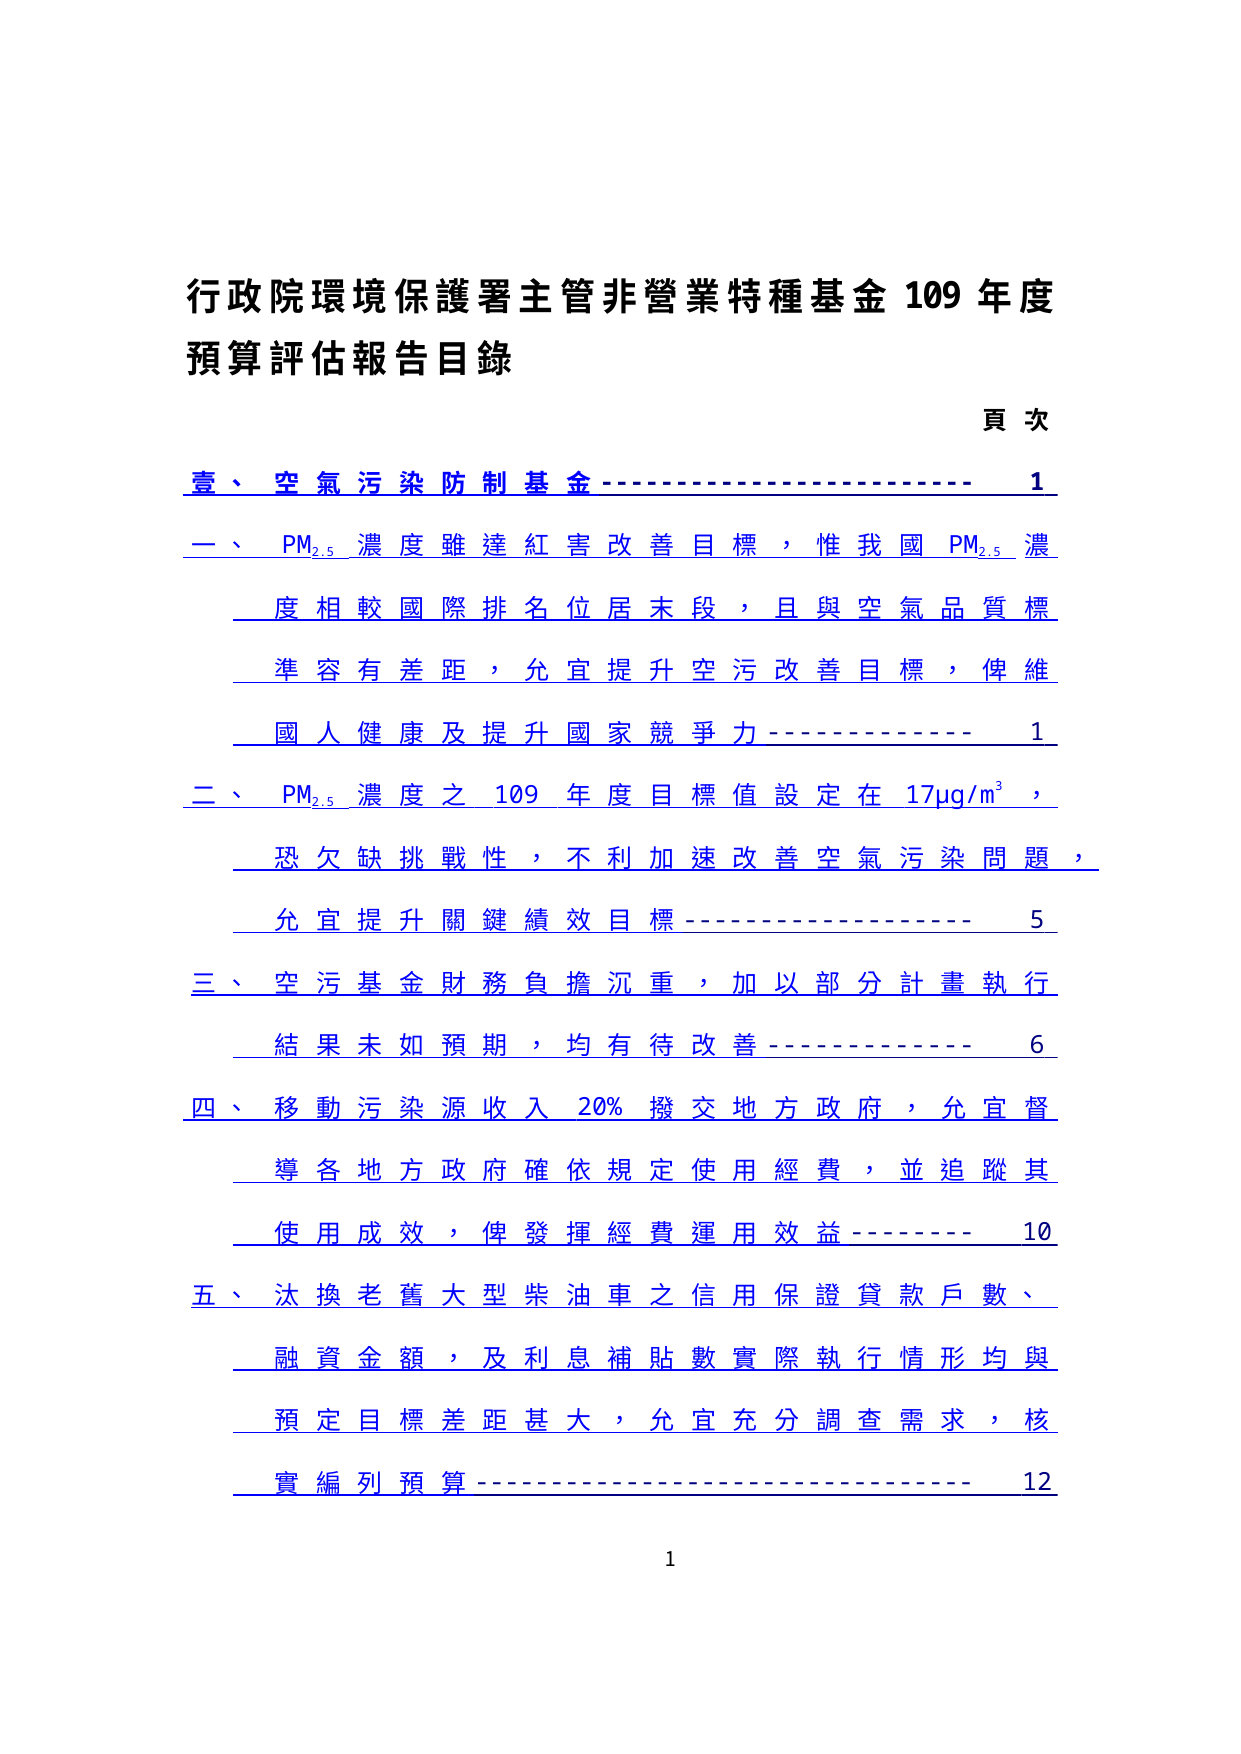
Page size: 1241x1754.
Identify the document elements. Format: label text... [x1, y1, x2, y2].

text 頁次 [183, 377, 1058, 439]
text 壹、空氣污染防制基金 1 [183, 439, 1058, 494]
text 五、汰換老舊大型柴油車之信用保證貸款戶數、融資金額，及利息補貼數實際執行情形均與預定目標差距甚大，允宜充分調查需求，核實編列預算 12 [183, 1252, 1058, 1502]
text 四、移動污染源收入20%撥交地方政府，允宜督 [183, 1064, 1058, 1119]
text [183, 496, 1058, 502]
text 二、PM2.5濃度之109年度目標值設定在17μg/m3，恐欠缺挑戰性，不利加速改善空氣污染問題，允宜提升關鍵績效目標 5 [183, 752, 1058, 939]
text 三、空污基金財務負擔沉重，加以部分計畫執行結果未如預期，均有待改善 6 [183, 939, 1058, 1064]
text 一、PM2.5濃度雖達紅害改善目標，惟我國PM2.5濃度相較國際排名位居末段，且與空氣品質標準容有差距，允宜提升空污改善目標，俾維國人健康及提升國家競爭力 1 [183, 502, 1058, 752]
text 導各地方政府確依規定使用經費，並追蹤其使用成效，俾發揮經費運用效益 10 [183, 1121, 1058, 1252]
text 行政院環境保護署主管非營業特種基金109年度預算評估報告目錄 [183, 252, 1058, 377]
